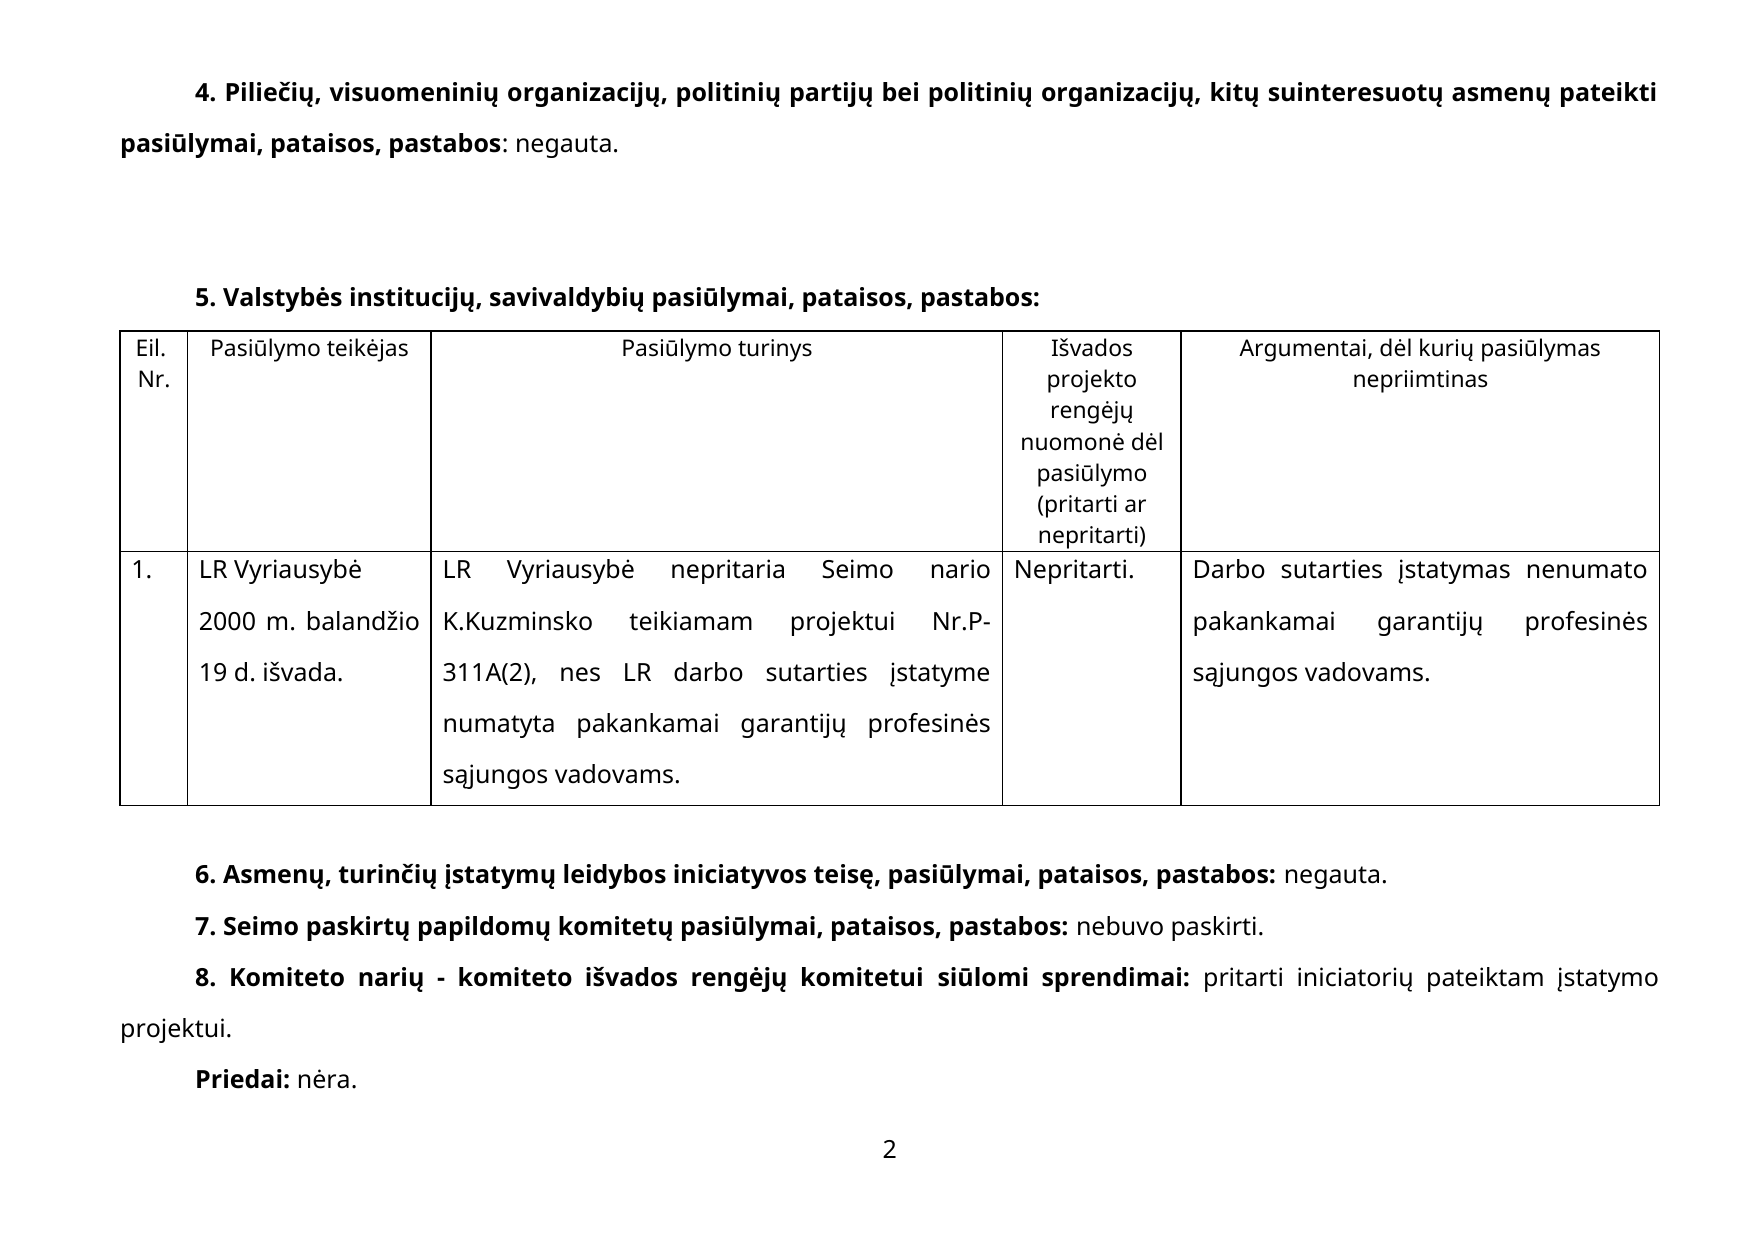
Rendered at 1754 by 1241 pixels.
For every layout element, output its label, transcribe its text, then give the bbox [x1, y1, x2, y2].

table_cell LR Vyriausybė 2000 m. balandžio 19 d. išvada. [188, 552, 430, 804]
table_header Eil. Nr. [121, 332, 187, 551]
table_header Pasiūlymo turinys [432, 332, 1002, 551]
text Priedai: nėra. [120, 1061, 1659, 1095]
table_header Išvados projekto rengėjų nuomonė dėl pasiūlymo (pritarti ar nepritarti) [1003, 332, 1180, 551]
table_header Pasiūlymo teikėjas [188, 332, 430, 551]
text 5. Valstybės institucijų, savivaldybių pasiūlymai, pataisos, pastabos: [120, 279, 1659, 313]
text 4. Piliečių, visuomeninių organizacijų, politinių partijų bei politinių organizacijų, kitų suinteresuotų asmenų pateikti pasiūlymai, pataisos, pastabos: negauta. [120, 75, 1659, 160]
table_cell Darbo sutarties įstatymas nenumato pakankamai garantijų profesinės sąjungos vadovams. [1182, 552, 1659, 804]
table_header Argumentai, dėl kurių pasiūlymas nepriimtinas [1182, 332, 1659, 551]
table_cell 1. [121, 552, 187, 804]
table_cell LR Vyriausybė nepritaria Seimo nario K.Kuzminsko teikiamam projektui Nr.P-311A(2), nes LR darbo sutarties įstatyme numatyta pakankamai garantijų profesinės sąjungos vadovams. [432, 552, 1002, 804]
table_cell Nepritarti. [1003, 552, 1180, 804]
text 7. Seimo paskirtų papildomų komitetų pasiūlymai, pataisos, pastabos: nebuvo paskirti. [120, 908, 1659, 942]
text 8. Komiteto narių - komiteto išvados rengėjų komitetui siūlomi sprendimai: pritarti iniciatorių pateiktam įstatymo projektui. [120, 959, 1659, 1044]
text 6. Asmenų, turinčių įstatymų leidybos iniciatyvos teisę, pasiūlymai, pataisos, pastabos: negauta. [120, 857, 1659, 891]
